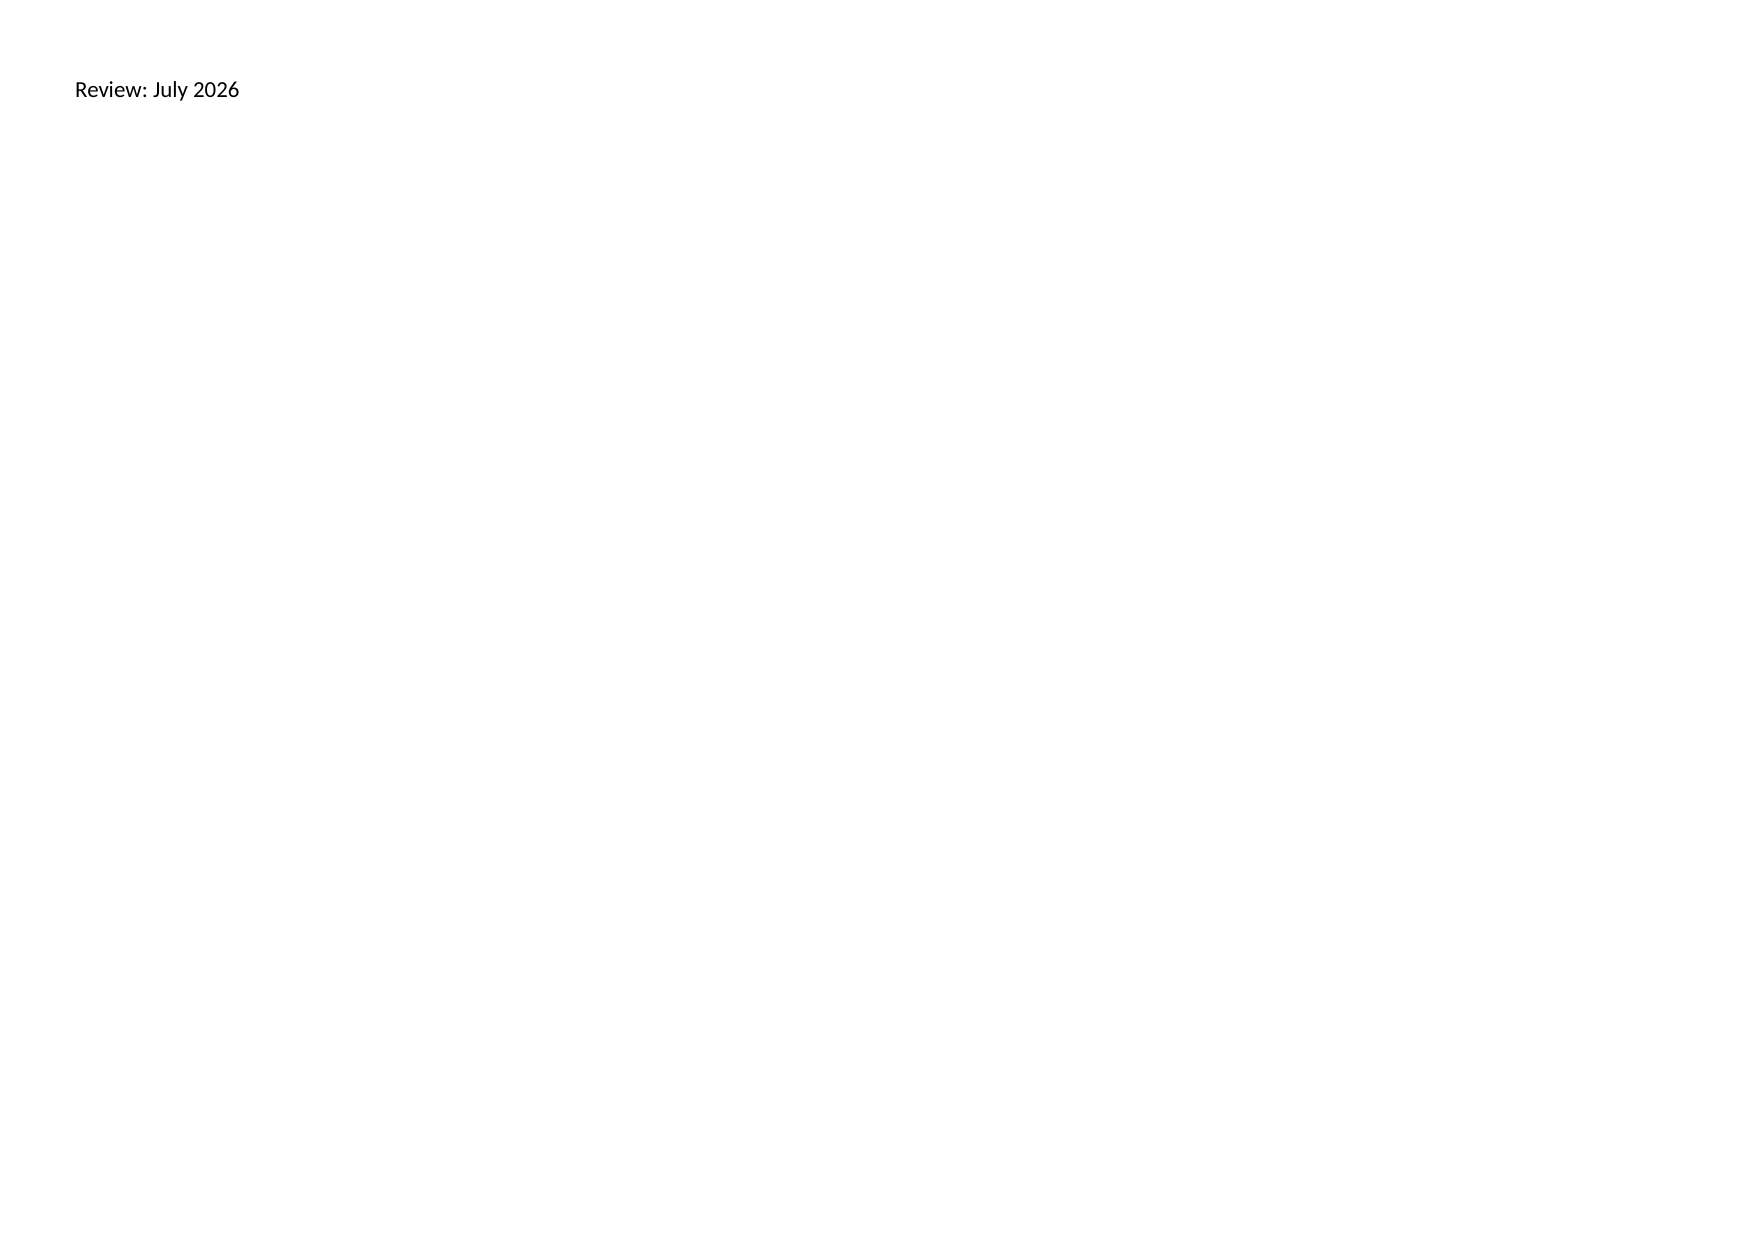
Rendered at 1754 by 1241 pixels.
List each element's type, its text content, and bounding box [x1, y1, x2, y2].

text Review: July 2026 [75, 75, 1679, 103]
